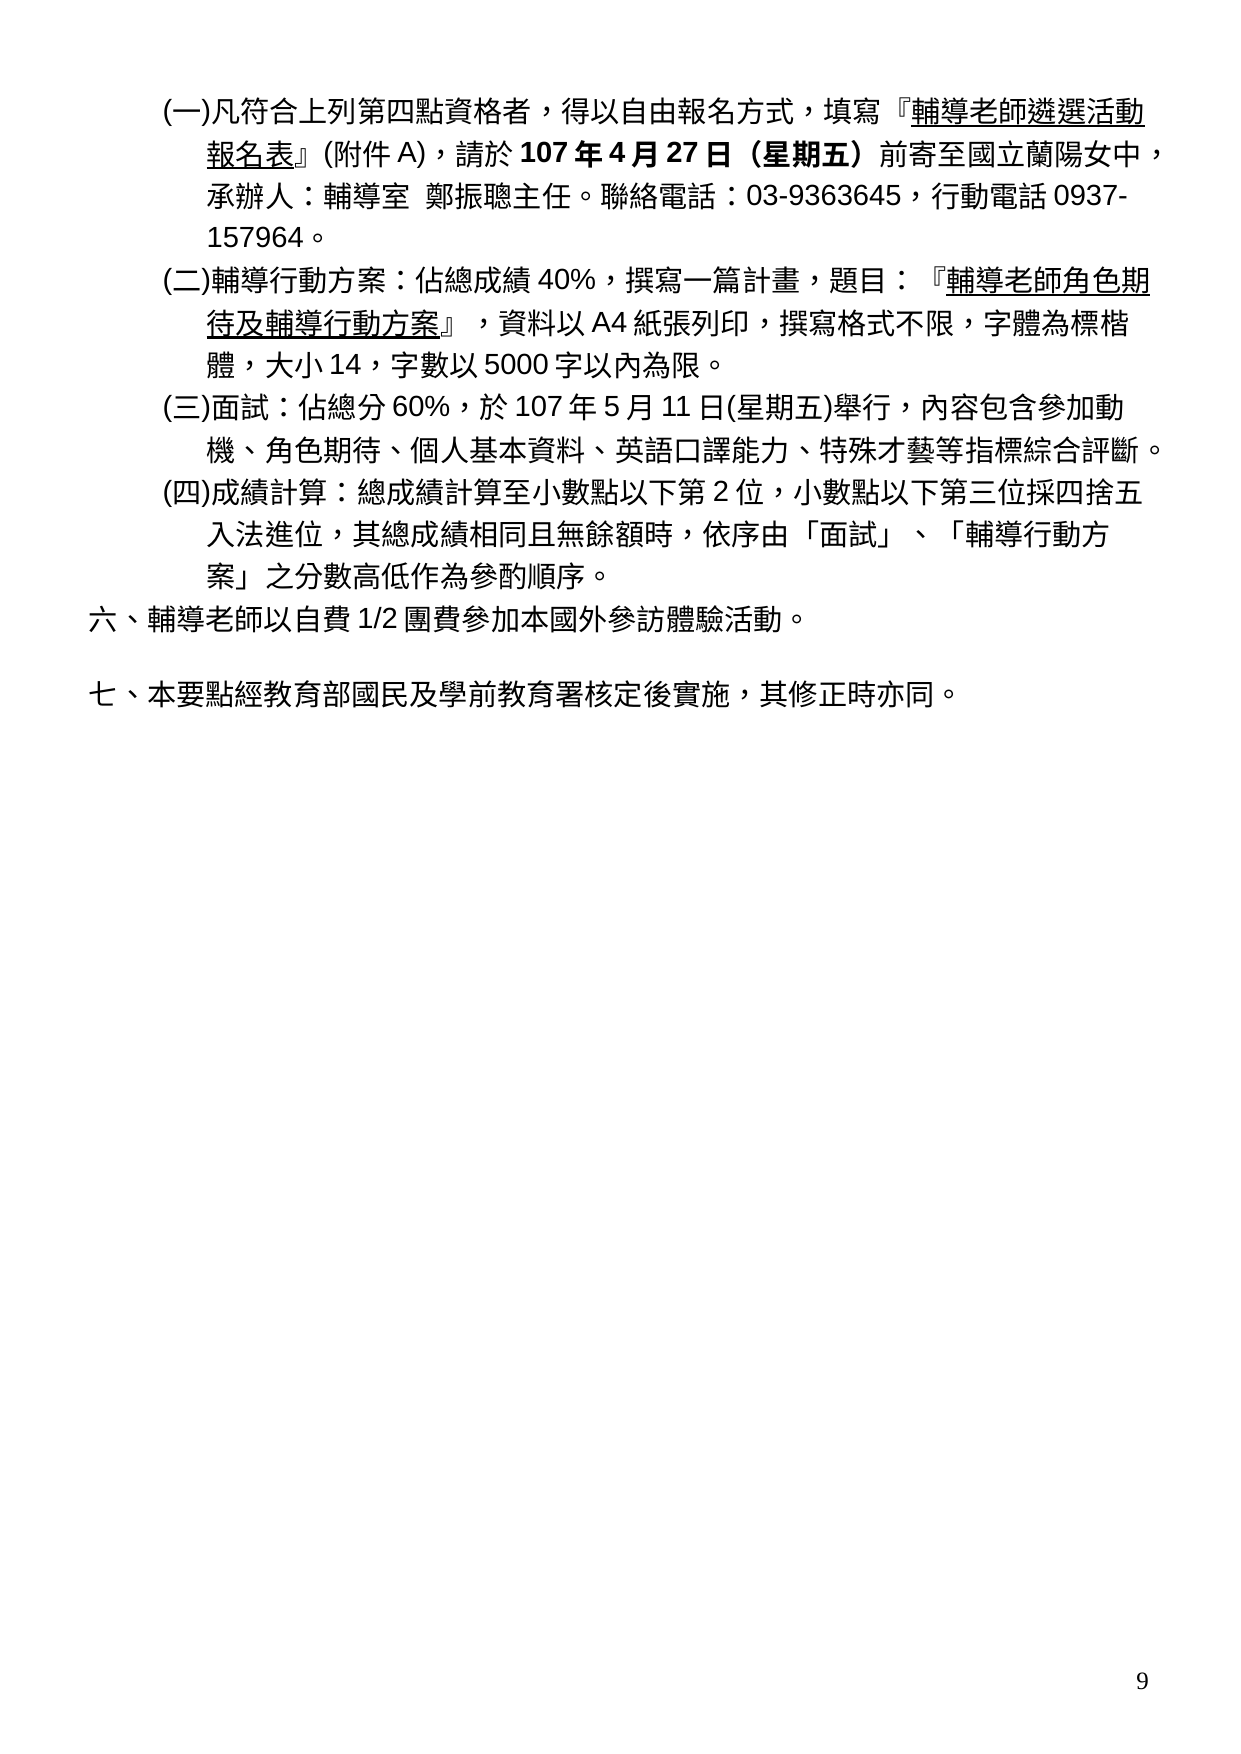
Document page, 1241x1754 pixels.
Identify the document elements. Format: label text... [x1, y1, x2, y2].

text (四)成績計算：總成績計算至小數點以下第2位，小數點以下第三位採四捨五入法進位，其總成績相同且無餘額時，依序由「面試」、「輔導行動方案」之分數高低作為參酌順序。 [162, 469, 1152, 596]
text 六、輔導老師以自費1/2團費參加本國外參訪體驗活動。 [89, 596, 1152, 639]
text 七、本要點經教育部國民及學前教育署核定後實施，其修正時亦同。 [89, 651, 1152, 714]
text (三)面試：佔總分60%，於107年5月11日(星期五)舉行，內容包含參加動機、角色期待、個人基本資料、英語口譯能力、特殊才藝等指標綜合評斷。 [162, 385, 1152, 469]
text (二)輔導行動方案：佔總成績40%，撰寫一篇計畫，題目：『輔導老師角色期待及輔導行動方案』，資料以A4紙張列印，撰寫格式不限，字體為標楷體，大小14，字數以5000字以內為限。 [162, 258, 1152, 385]
text (一)凡符合上列第四點資格者，得以自由報名方式，填寫『輔導老師遴選活動報名表』(附件A)，請於107年4月27日（星期五）前寄至國立蘭陽女中，承辦人：輔導室 鄭振聰主任。聯絡電話：03-9363645，行動電話0937-157964。 [162, 89, 1152, 258]
